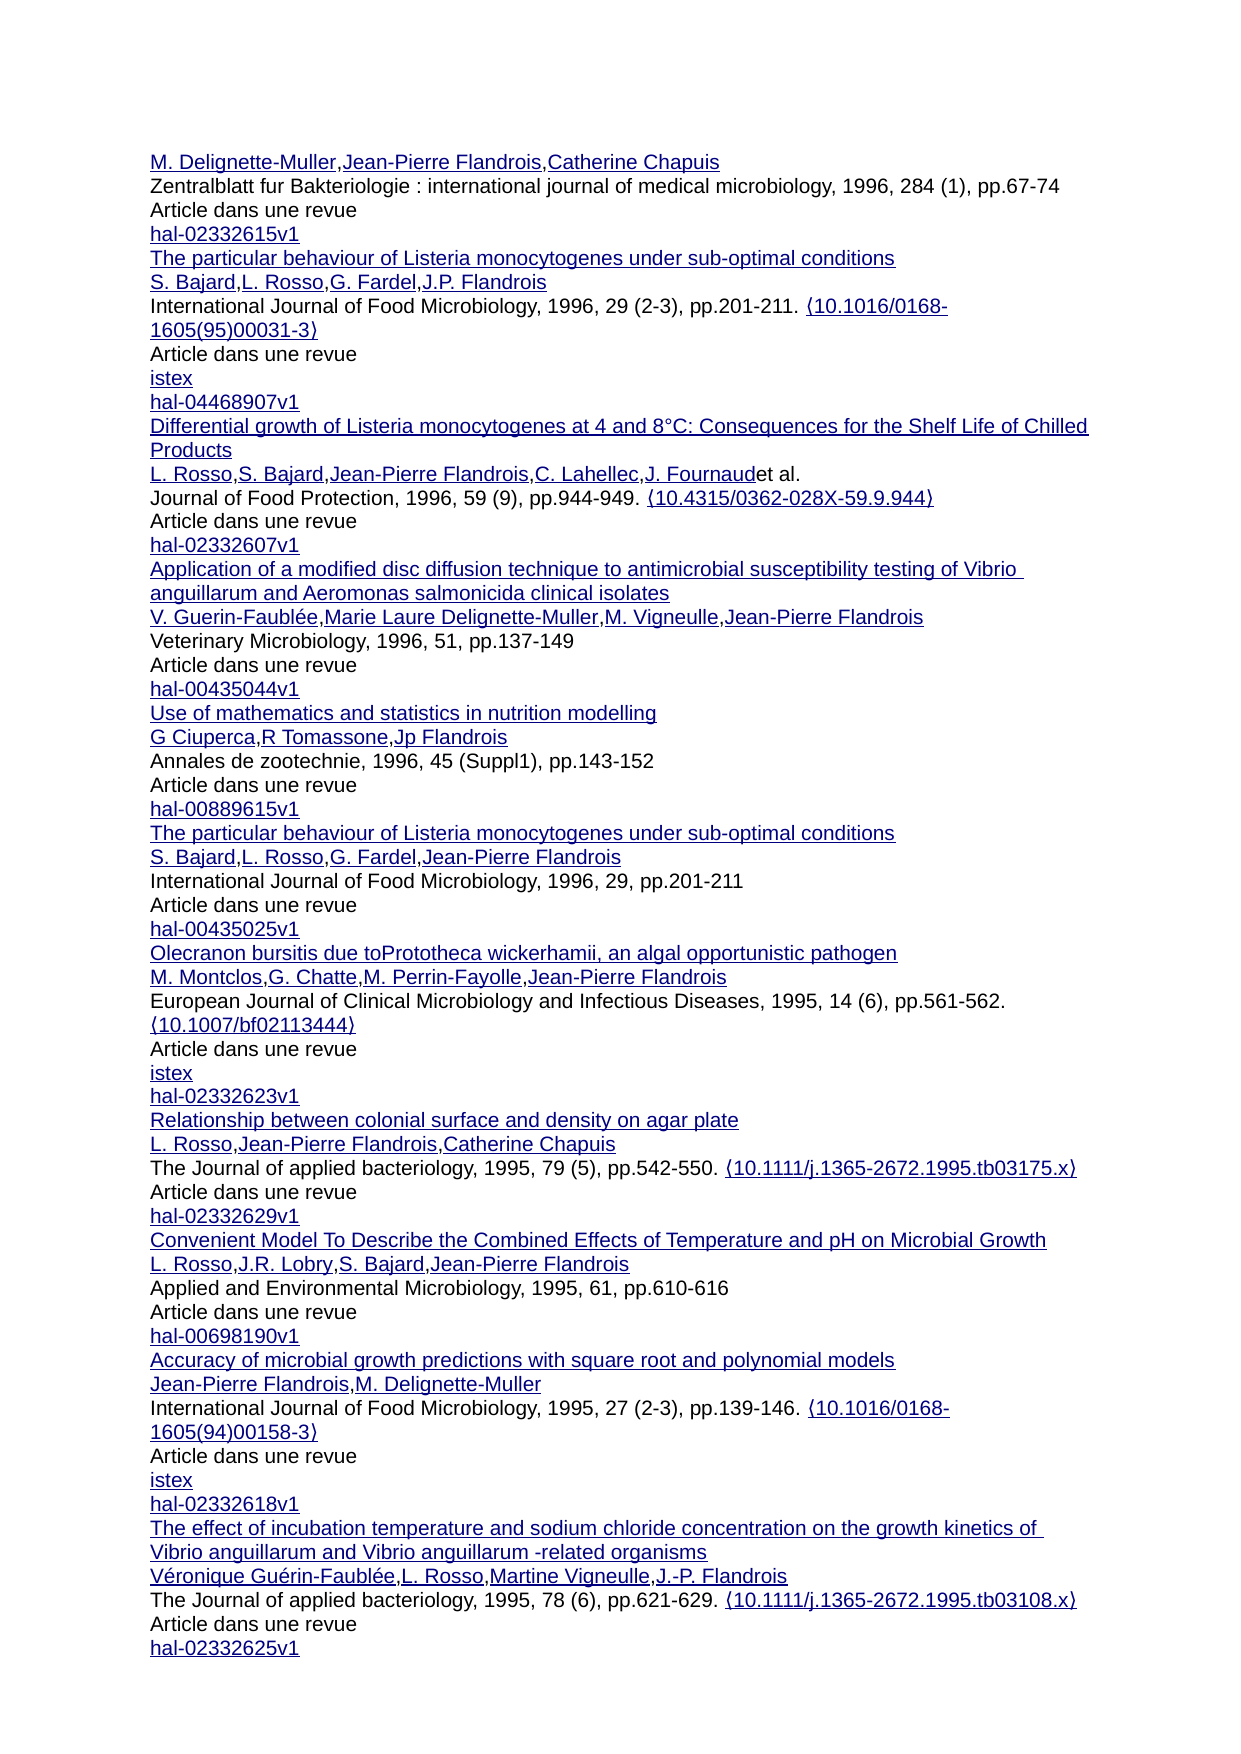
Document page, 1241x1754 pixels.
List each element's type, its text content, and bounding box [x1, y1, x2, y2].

table_cell Olecranon bursitis due toPrototheca wickerhamii, an algal opportunistic pathogen M. Montclos,G. Chatte,M. Perrin-Fayolle,Jean-Pierre Flandrois European Journal of Clinical Microbiology and Infectious Diseases, 1995, 14 (6), pp.561-562. ⟨10.1007/bf02113444⟩ Article dans une revue istex hal-02332623v1 [150, 941, 1090, 1108]
table_cell Relationship between colonial surface and density on agar plate L. Rosso,Jean-Pierre Flandrois,Catherine Chapuis The Journal of applied bacteriology, 1995, 79 (5), pp.542-550. ⟨10.1111/j.1365-2672.1995.tb03175.x⟩ Article dans une revue hal-02332629v1 [150, 1108, 1090, 1228]
table_cell The particular behaviour of Listeria monocytogenes under sub-optimal conditions S. Bajard,L. Rosso,G. Fardel,J.P. Flandrois International Journal of Food Microbiology, 1996, 29 (2-3), pp.201-211. ⟨10.1016/0168-1605(95)00031-3⟩ Article dans une revue istex hal-04468907v1 [150, 246, 1090, 413]
table_cell Use of mathematics and statistics in nutrition modelling G Ciuperca,R Tomassone,Jp Flandrois Annales de zootechnie, 1996, 45 (Suppl1), pp.143-152 Article dans une revue hal-00889615v1 [150, 701, 1090, 821]
table_cell The particular behaviour of Listeria monocytogenes under sub-optimal conditions S. Bajard,L. Rosso,G. Fardel,Jean-Pierre Flandrois International Journal of Food Microbiology, 1996, 29, pp.201-211 Article dans une revue hal-00435025v1 [150, 821, 1090, 941]
table_cell Accuracy of microbial growth predictions with square root and polynomial models Jean-Pierre Flandrois,M. Delignette-Muller International Journal of Food Microbiology, 1995, 27 (2-3), pp.139-146. ⟨10.1016/0168-1605(94)00158-3⟩ Article dans une revue istex hal-02332618v1 [150, 1348, 1090, 1516]
table_cell Application of a modified disc diffusion technique to antimicrobial susceptibility testing of Vibrio anguillarum and Aeromonas salmonicida clinical isolates V. Guerin-Faublée,Marie Laure Delignette-Muller,M. Vigneulle,Jean-Pierre Flandrois Veterinary Microbiology, 1996, 51, pp.137-149 Article dans une revue hal-00435044v1 [150, 557, 1090, 701]
table_cell M. Delignette-Muller,Jean-Pierre Flandrois,Catherine Chapuis Zentralblatt fur Bakteriologie : international journal of medical microbiology, 1996, 284 (1), pp.67-74 Article dans une revue hal-02332615v1 [150, 150, 1090, 246]
table_cell The effect of incubation temperature and sodium chloride concentration on the growth kinetics of Vibrio anguillarum and Vibrio anguillarum -related organisms Véronique Guérin-Faublée,L. Rosso,Martine Vigneulle,J.-P. Flandrois The Journal of applied bacteriology, 1995, 78 (6), pp.621-629. ⟨10.1111/j.1365-2672.1995.tb03108.x⟩ Article dans une revue hal-02332625v1 [150, 1516, 1090, 1659]
table_cell Differential growth of Listeria monocytogenes at 4 and 8°C: Consequences for the Shelf Life of Chilled Products L. Rosso,S. Bajard,Jean-Pierre Flandrois,C. Lahellec,J. Fournaudet al. Journal of Food Protection, 1996, 59 (9), pp.944-949. ⟨10.4315/0362-028X-59.9.944⟩ Article dans une revue hal-02332607v1 [150, 414, 1090, 557]
table_cell Convenient Model To Describe the Combined Effects of Temperature and pH on Microbial Growth L. Rosso,J.R. Lobry,S. Bajard,Jean-Pierre Flandrois Applied and Environmental Microbiology, 1995, 61, pp.610-616 Article dans une revue hal-00698190v1 [150, 1228, 1090, 1348]
